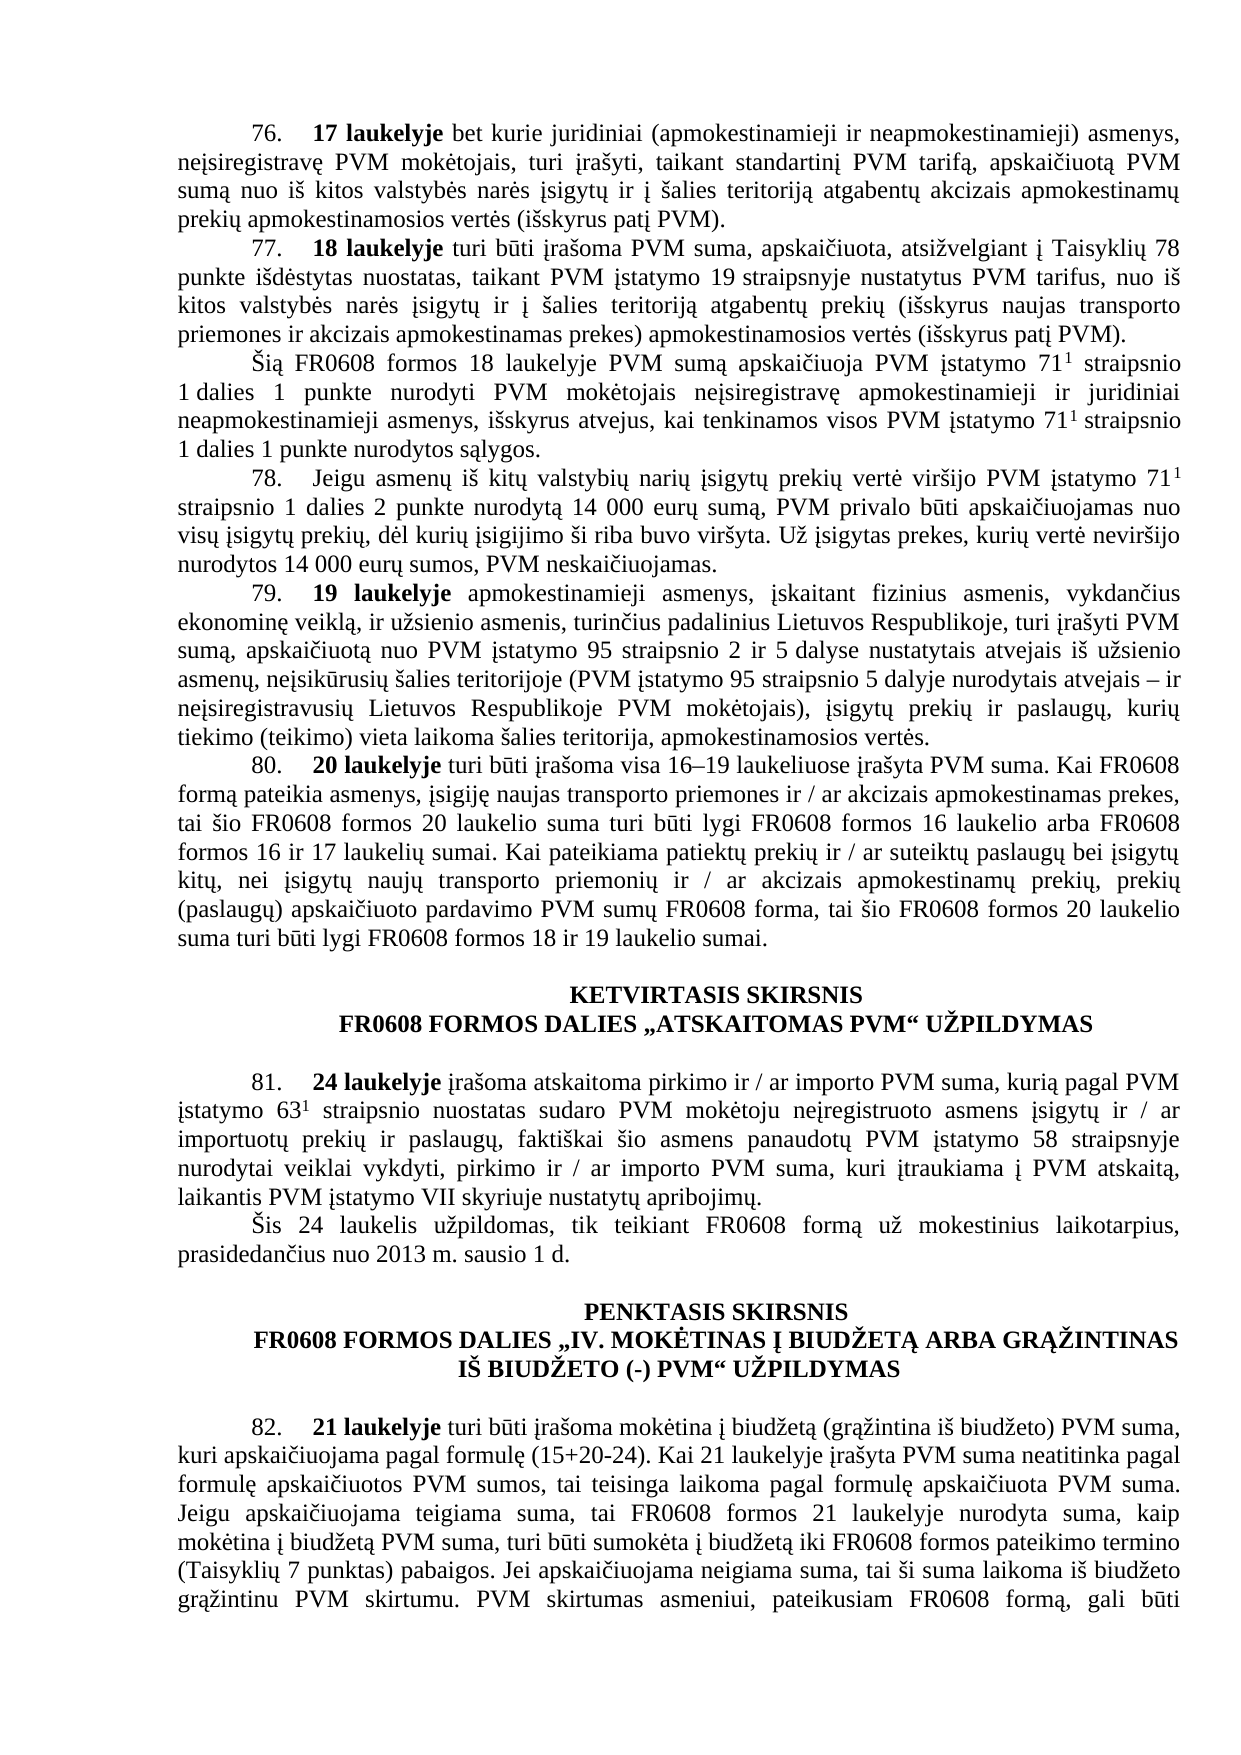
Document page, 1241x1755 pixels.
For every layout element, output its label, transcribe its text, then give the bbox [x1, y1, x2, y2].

text FR0608 FORMOS DALIES „IV. MOKĖTINAS Į BIUDŽETĄ ARBA GRĄŽINTINAS IŠ BIUDŽETO (-) PVM“ UŽPILDYMAS [177, 1326, 1181, 1383]
text 80. 20 laukelyje turi būti įrašoma visa 16–19 laukeliuose įrašyta PVM suma. Kai FR0608 formą pateikia asmenys, įsigiję naujas transporto priemones ir / ar akcizais apmokestinamas prekes, tai šio FR0608 formos 20 laukelio suma turi būti lygi FR0608 formos 16 laukelio arba FR0608 formos 16 ir 17 laukelių sumai. Kai pateikiama patiektų prekių ir / ar suteiktų paslaugų bei įsigytų kitų, nei įsigytų naujų transporto priemonių ir / ar akcizais apmokestinamų prekių, prekių (paslaugų) apskaičiuoto pardavimo PVM sumų FR0608 forma, tai šio FR0608 formos 20 laukelio suma turi būti lygi FR0608 formos 18 ir 19 laukelio sumai. [177, 751, 1181, 952]
text 78. Jeigu asmenų iš kitų valstybių narių įsigytų prekių vertė viršijo PVM įstatymo 711 straipsnio 1 dalies 2 punkte nurodytą 14 000 eurų sumą, PVM privalo būti apskaičiuojamas nuo visų įsigytų prekių, dėl kurių įsigijimo ši riba buvo viršyta. Už įsigytas prekes, kurių vertė neviršijo nurodytos 14 000 eurų sumos, PVM neskaičiuojamas. [177, 463, 1181, 578]
text 76. 17 laukelyje bet kurie juridiniai (apmokestinamieji ir neapmokestinamieji) asmenys, neįsiregistravę PVM mokėtojais, turi įrašyti, taikant standartinį PVM tarifą, apskaičiuotą PVM sumą nuo iš kitos valstybės narės įsigytų ir į šalies teritoriją atgabentų akcizais apmokestinamų prekių apmokestinamosios vertės (išskyrus patį PVM). [177, 118, 1181, 233]
text 81. 24 laukelyje įrašoma atskaitoma pirkimo ir / ar importo PVM suma, kurią pagal PVM įstatymo 631 straipsnio nuostatas sudaro PVM mokėtoju neįregistruoto asmens įsigytų ir / ar importuotų prekių ir paslaugų, faktiškai šio asmens panaudotų PVM įstatymo 58 straipsnyje nurodytai veiklai vykdyti, pirkimo ir / ar importo PVM suma, kuri įtraukiama į PVM atskaitą, laikantis PVM įstatymo VII skyriuje nustatytų apribojimų. [177, 1067, 1181, 1211]
text FR0608 FORMOS DALIES „ATSKAITOMAS PVM“ UŽPILDYMAS [177, 1009, 1181, 1038]
text 79. 19 laukelyje apmokestinamieji asmenys, įskaitant fizinius asmenis, vykdančius ekonominę veiklą, ir užsienio asmenis, turinčius padalinius Lietuvos Respublikoje, turi įrašyti PVM sumą, apskaičiuotą nuo PVM įstatymo 95 straipsnio 2 ir 5 dalyse nustatytais atvejais iš užsienio asmenų, neįsikūrusių šalies teritorijoje (PVM įstatymo 95 straipsnio 5 dalyje nurodytais atvejais – ir neįsiregistravusių Lietuvos Respublikoje PVM mokėtojais), įsigytų prekių ir paslaugų, kurių tiekimo (teikimo) vieta laikoma šalies teritorija, apmokestinamosios vertės. [177, 578, 1181, 751]
text Šią FR0608 formos 18 laukelyje PVM sumą apskaičiuoja PVM įstatymo 711 straipsnio 1 dalies 1 punkte nurodyti PVM mokėtojais neįsiregistravę apmokestinamieji ir juridiniai neapmokestinamieji asmenys, išskyrus atvejus, kai tenkinamos visos PVM įstatymo 711 straipsnio 1 dalies 1 punkte nurodytos sąlygos. [177, 348, 1181, 463]
text 82. 21 laukelyje turi būti įrašoma mokėtina į biudžetą (grąžintina iš biudžeto) PVM suma, kuri apskaičiuojama pagal formulę (15+20-24). Kai 21 laukelyje įrašyta PVM suma neatitinka pagal formulę apskaičiuotos PVM sumos, tai teisinga laikoma pagal formulę apskaičiuota PVM suma. Jeigu apskaičiuojama teigiama suma, tai FR0608 formos 21 laukelyje nurodyta suma, kaip mokėtina į biudžetą PVM suma, turi būti sumokėta į biudžetą iki FR0608 formos pateikimo termino (Taisyklių 7 punktas) pabaigos. Jei apskaičiuojama neigiama suma, tai ši suma laikoma iš biudžeto grąžintinu PVM skirtumu. PVM skirtumas asmeniui, pateikusiam FR0608 formą, gali būti [177, 1412, 1181, 1613]
text PENKTASIS SKIRSNIS [177, 1297, 1181, 1326]
text 77. 18 laukelyje turi būti įrašoma PVM suma, apskaičiuota, atsižvelgiant į Taisyklių 78 punkte išdėstytas nuostatas, taikant PVM įstatymo 19 straipsnyje nustatytus PVM tarifus, nuo iš kitos valstybės narės įsigytų ir į šalies teritoriją atgabentų prekių (išskyrus naujas transporto priemones ir akcizais apmokestinamas prekes) apmokestinamosios vertės (išskyrus patį PVM). [177, 233, 1181, 348]
text Šis 24 laukelis užpildomas, tik teikiant FR0608 formą už mokestinius laikotarpius, prasidedančius nuo 2013 m. sausio 1 d. [177, 1211, 1181, 1268]
text KETVIRTASIS SKIRSNIS [177, 981, 1181, 1009]
